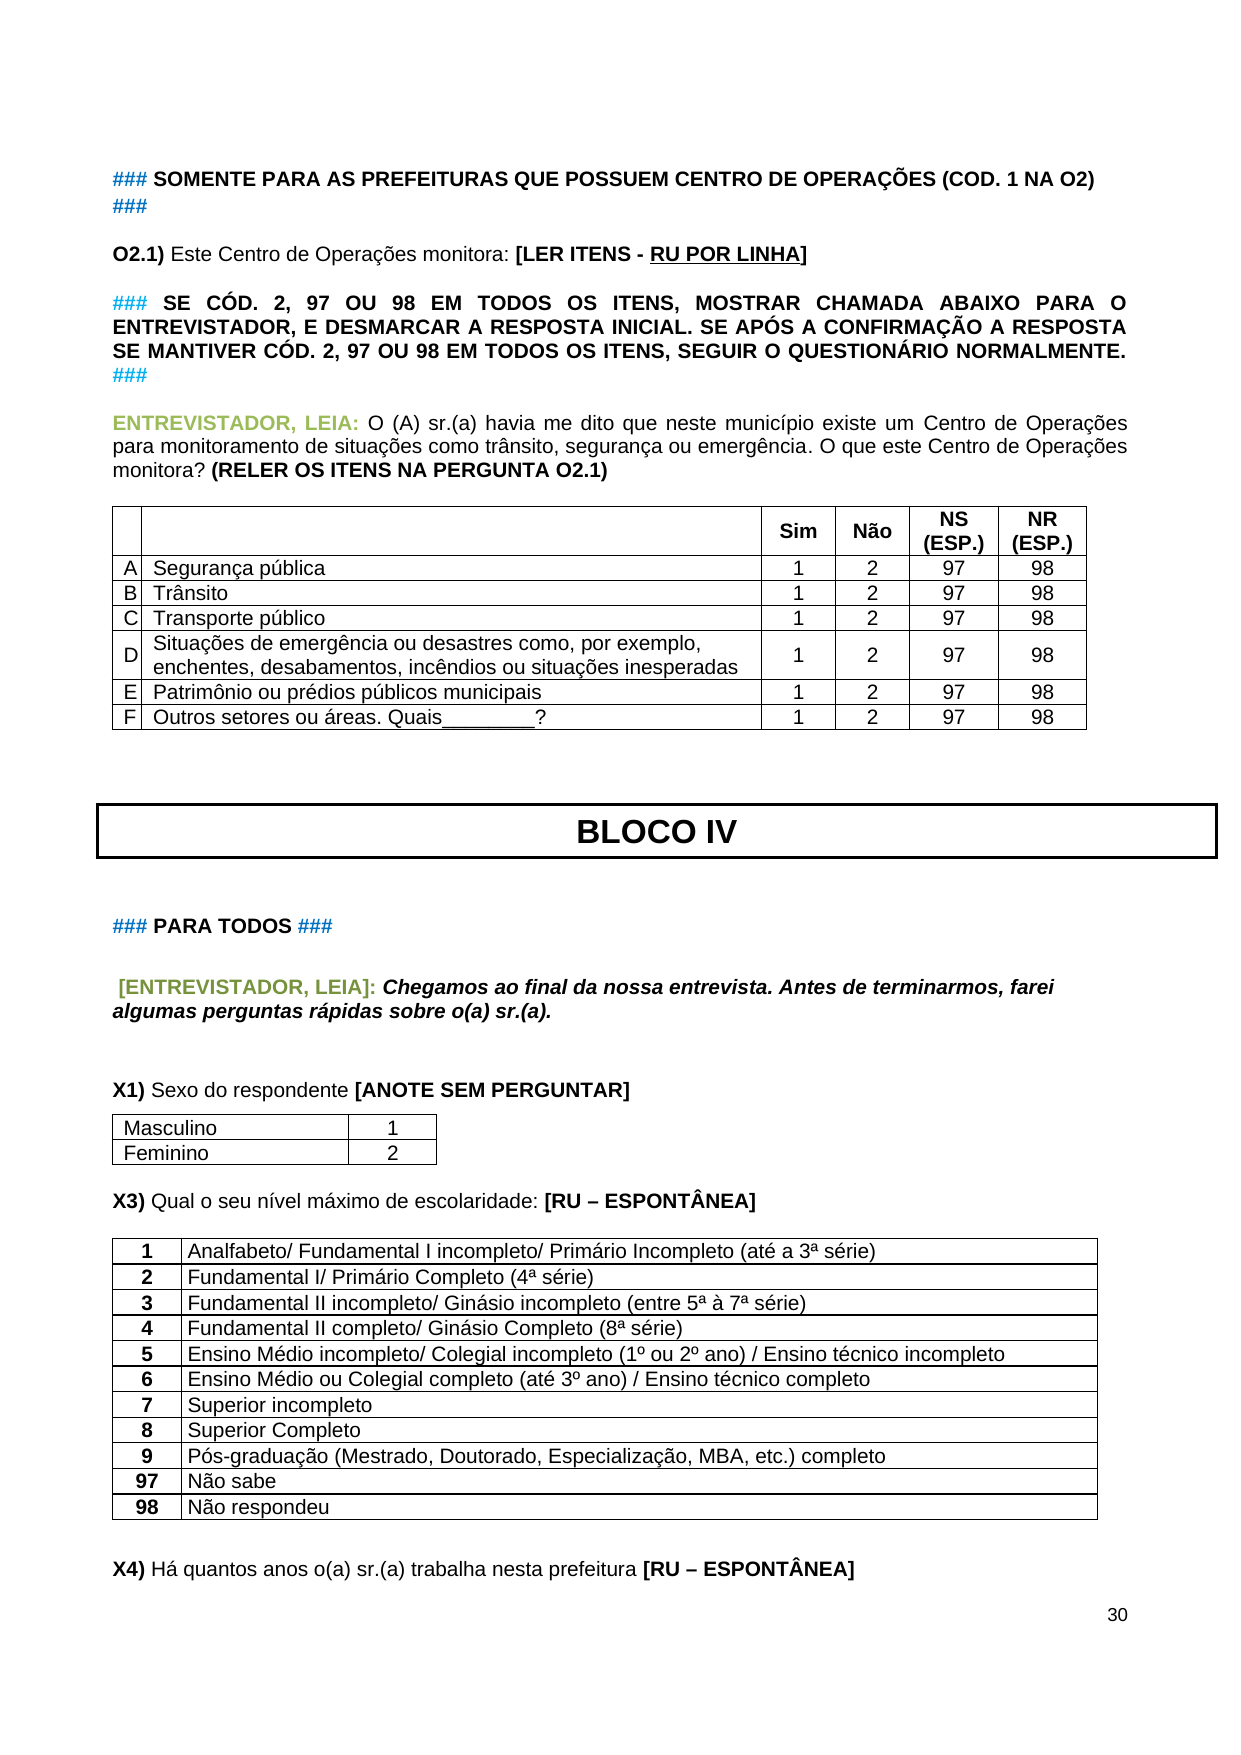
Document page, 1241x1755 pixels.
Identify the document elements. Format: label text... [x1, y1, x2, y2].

text ENTREVISTADOR, LEIA: O (A) sr.(a) havia me dito que neste município existe um Centro de Operações para monitoramento de situações como trânsito, segurança ou emergência. O que este Centro de Operações monitora? (RELER OS ITENS NA PERGUNTA O2.1) [112, 410, 1128, 482]
table_cell 2 [836, 680, 909, 704]
table_cell B [113, 581, 141, 605]
table_cell 2 [349, 1140, 436, 1164]
table_header Sim [762, 507, 835, 555]
table_cell 1 [762, 631, 835, 679]
text ### SOMENTE PARA AS PREFEITURAS QUE POSSUEM CENTRO DE OPERAÇÕES (COD. 1 NA O2) ### [112, 166, 1128, 218]
table_cell Superior incompleto [182, 1392, 1097, 1416]
table_cell 97 [113, 1469, 181, 1493]
table_cell D [113, 631, 141, 679]
table_cell 98 [999, 556, 1086, 580]
table_cell F [113, 705, 141, 729]
table_cell 97 [910, 581, 998, 605]
table_cell Patrimônio ou prédios públicos municipais [142, 680, 761, 704]
text O2.1) Este Centro de Operações monitora: [LER ITENS - RU POR LINHA] [112, 242, 1128, 266]
table_cell 97 [910, 680, 998, 704]
table_cell 1 [762, 606, 835, 630]
table_cell 1 [762, 705, 835, 729]
table_header Masculino [113, 1115, 348, 1139]
table_cell Feminino [113, 1140, 348, 1164]
text X3) Qual o seu nível máximo de escolaridade: [RU – ESPONTÂNEA] [112, 1189, 1128, 1213]
table_header Não [836, 507, 909, 555]
table_cell 6 [113, 1367, 181, 1391]
table_cell 1 [762, 680, 835, 704]
table_cell Segurança pública [142, 556, 761, 580]
table_header 1 [349, 1115, 436, 1139]
table_cell 98 [999, 680, 1086, 704]
table_header NR (ESP.) [999, 507, 1086, 555]
table_cell 98 [999, 581, 1086, 605]
table_cell Fundamental II incompleto/ Ginásio incompleto (entre 5ª à 7ª série) [182, 1290, 1097, 1314]
table_cell C [113, 606, 141, 630]
table_cell Trânsito [142, 581, 761, 605]
table_header Analfabeto/ Fundamental I incompleto/ Primário Incompleto (até a 3ª série) [182, 1239, 1097, 1263]
table_cell 2 [836, 606, 909, 630]
table_cell Fundamental I/ Primário Completo (4ª série) [182, 1265, 1097, 1289]
table_cell Ensino Médio incompleto/ Colegial incompleto (1º ou 2º ano) / Ensino técnico incompleto [182, 1341, 1097, 1365]
table_cell Não respondeu [182, 1495, 1097, 1518]
table_cell 98 [999, 606, 1086, 630]
table_cell Situações de emergência ou desastres como, por exemplo, enchentes, desabamentos, incêndios ou situações inesperadas [142, 631, 761, 679]
table_cell 9 [113, 1443, 181, 1467]
table_cell 7 [113, 1392, 181, 1416]
table_header NS (ESP.) [910, 507, 998, 555]
table_cell 4 [113, 1316, 181, 1340]
table_cell 97 [910, 606, 998, 630]
table_cell 97 [910, 631, 998, 679]
table_cell 8 [113, 1418, 181, 1442]
table_cell Ensino Médio ou Colegial completo (até 3º ano) / Ensino técnico completo [182, 1367, 1097, 1391]
table_cell A [113, 556, 141, 580]
text X1) Sexo do respondente [ANOTE SEM PERGUNTAR] [112, 1078, 1128, 1102]
table_cell 1 [762, 581, 835, 605]
table_header [142, 507, 761, 555]
table_cell Não sabe [182, 1469, 1097, 1493]
table_cell Superior Completo [182, 1418, 1097, 1442]
table_cell 97 [910, 556, 998, 580]
table_cell 2 [836, 581, 909, 605]
text X4) Há quantos anos o(a) sr.(a) trabalha nesta prefeitura [RU – ESPONTÂNEA] [112, 1556, 1128, 1580]
table_cell 1 [762, 556, 835, 580]
text ### SE CÓD. 2, 97 OU 98 EM TODOS OS ITENS, MOSTRAR CHAMADA ABAIXO PARA O ENTREVISTADOR, E DESMARCAR A RESPOSTA INICIAL. SE APÓS A CONFIRMAÇÃO A RESPOSTA SE MANTIVER CÓD. 2, 97 OU 98 EM TODOS OS ITENS, SEGUIR O QUESTIONÁRIO NORMALMENTE. ### [112, 291, 1128, 386]
table_cell 98 [999, 631, 1086, 679]
table_cell Fundamental II completo/ Ginásio Completo (8ª série) [182, 1316, 1097, 1340]
table_cell E [113, 680, 141, 704]
table_cell 98 [999, 705, 1086, 729]
table_cell Transporte público [142, 606, 761, 630]
table_cell 3 [113, 1290, 181, 1314]
table_cell 98 [113, 1495, 181, 1518]
table_cell 2 [836, 705, 909, 729]
table_cell Outros setores ou áreas. Quais________? [142, 705, 761, 729]
table_cell 2 [836, 631, 909, 679]
text ### PARA TODOS ### [112, 914, 1128, 938]
table_cell Pós-graduação (Mestrado, Doutorado, Especialização, MBA, etc.) completo [182, 1443, 1097, 1467]
table_header [113, 507, 141, 555]
table_cell 97 [910, 705, 998, 729]
table_header BLOCO IV [99, 806, 1215, 856]
table_cell 2 [836, 556, 909, 580]
table_cell 5 [113, 1341, 181, 1365]
text [ENTREVISTADOR, LEIA]: Chegamos ao final da nossa entrevista. Antes de terminarmos, farei algumas perguntas rápidas sobre o(a) sr.(a). [112, 975, 1128, 1023]
table_header 1 [113, 1239, 181, 1263]
table_cell 2 [113, 1265, 181, 1289]
